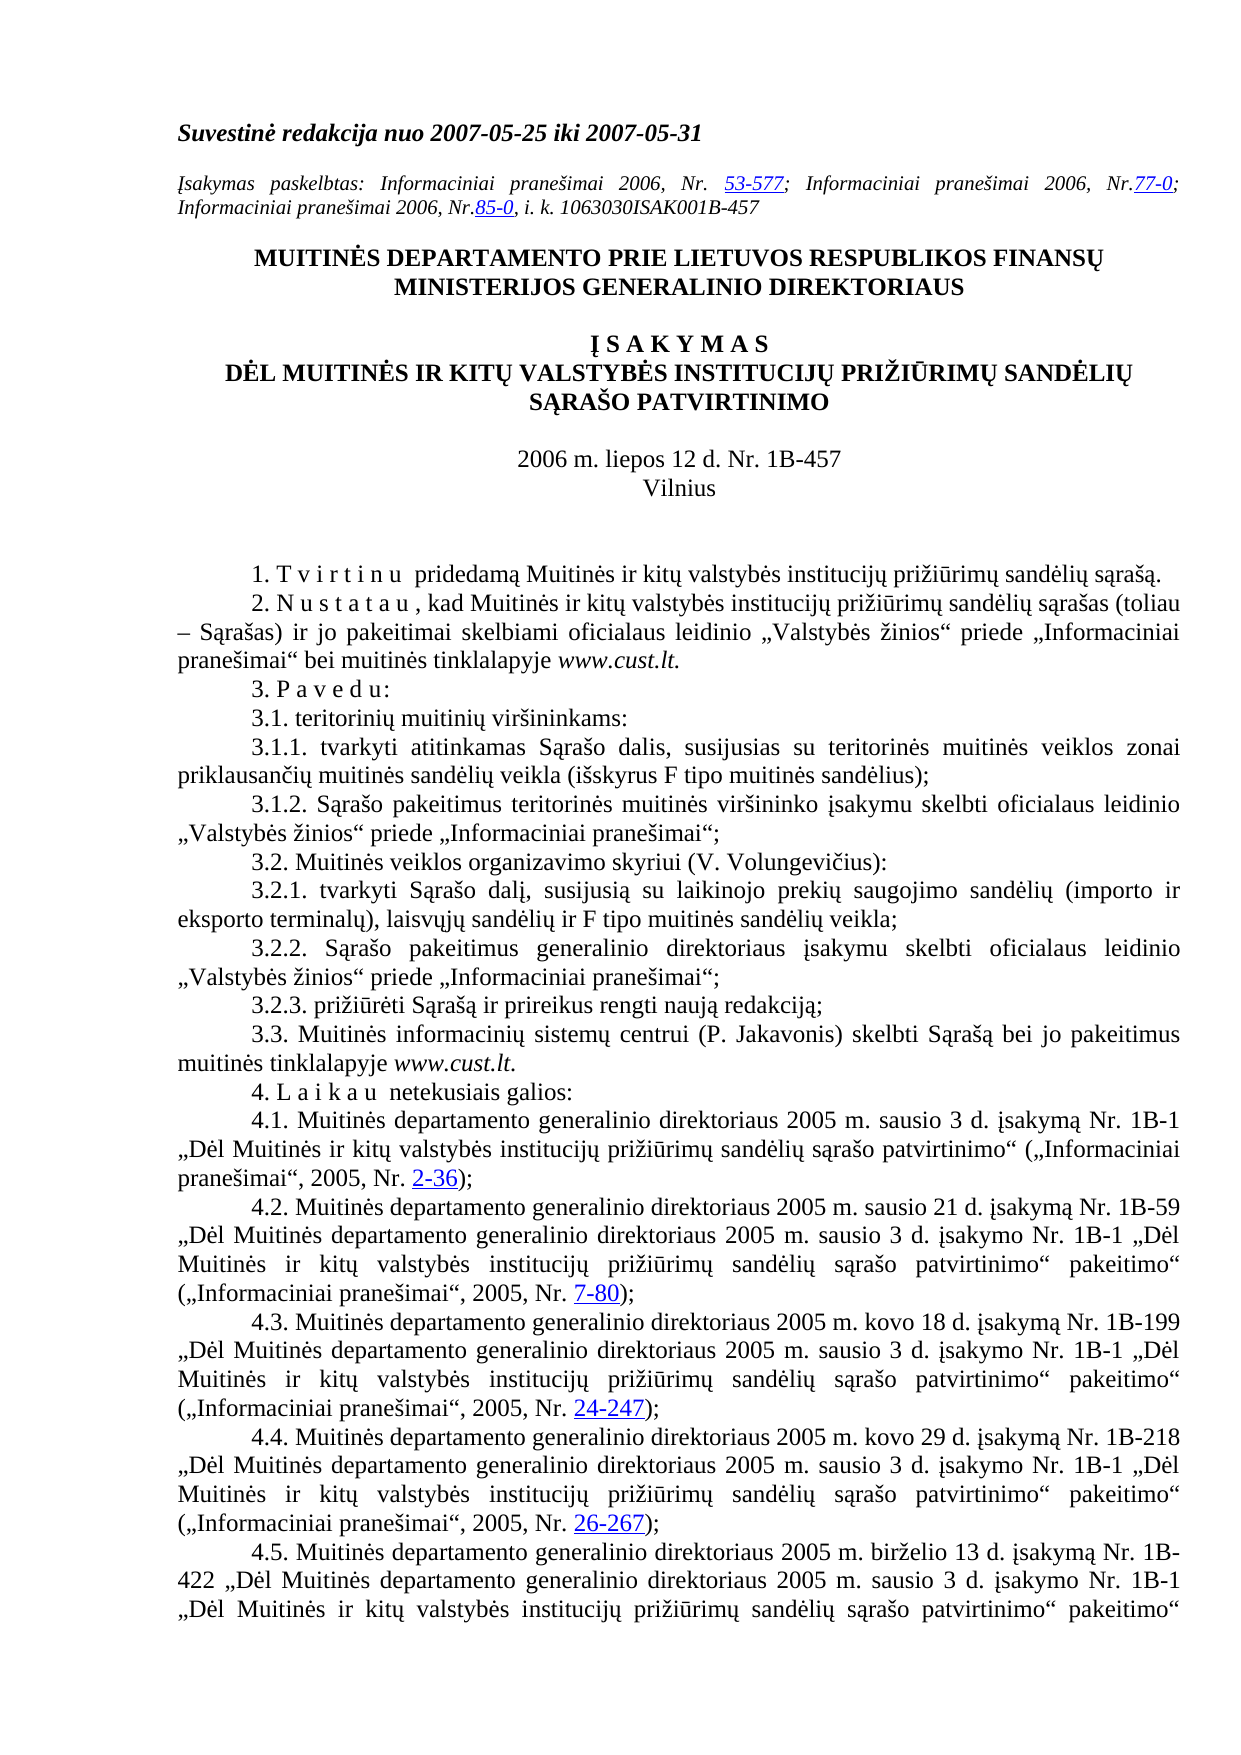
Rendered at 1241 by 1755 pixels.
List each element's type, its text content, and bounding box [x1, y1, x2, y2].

text 4.5. Muitinės departamento generalinio direktoriaus 2005 m. birželio 13 d. įsakymą Nr. 1B-422 „Dėl Muitinės departamento generalinio direktoriaus 2005 m. sausio 3 d. įsakymo Nr. 1B-1 „Dėl Muitinės ir kitų valstybės institucijų prižiūrimų sandėlių sąrašo patvirtinimo“ pakeitimo“ [177, 1537, 1181, 1623]
text 4.2. Muitinės departamento generalinio direktoriaus 2005 m. sausio 21 d. įsakymą Nr. 1B-59 „Dėl Muitinės departamento generalinio direktoriaus 2005 m. sausio 3 d. įsakymo Nr. 1B-1 „Dėl Muitinės ir kitų valstybės institucijų prižiūrimų sandėlių sąrašo patvirtinimo“ pakeitimo“ („Informaciniai pranešimai“, 2005, Nr. 7-80); [177, 1192, 1181, 1307]
text 2006 m. liepos 12 d. Nr. 1B-457 [177, 444, 1181, 473]
text 3. Pavedu: [177, 674, 1181, 703]
text Įsakymas paskelbtas: Informaciniai pranešimai 2006, Nr. 53-577; Informaciniai pranešimai 2006, Nr.77-0; Informaciniai pranešimai 2006, Nr.85-0, i. k. 1063030ISAK001B-457 [177, 171, 1181, 219]
text 3.2. Muitinės veiklos organizavimo skyriui (V. Volungevičius): [177, 847, 1181, 876]
text MUITINĖS DEPARTAMENTO PRIE LIETUVOS RESPUBLIKOS FINANSŲ MINISTERIJOS GENERALINIO DIREKTORIAUS [177, 243, 1181, 301]
text 1. Tvirtinu pridedamą Muitinės ir kitų valstybės institucijų prižiūrimų sandėlių sąrašą. [177, 559, 1181, 588]
text 3.1.2. Sąrašo pakeitimus teritorinės muitinės viršininko įsakymu skelbti oficialaus leidinio „Valstybės žinios“ priede „Informaciniai pranešimai“; [177, 789, 1181, 847]
text 2. Nustatau, kad Muitinės ir kitų valstybės institucijų prižiūrimų sandėlių sąrašas (toliau – Sąrašas) ir jo pakeitimai skelbiami oficialaus leidinio „Valstybės žinios“ priede „Informaciniai pranešimai“ bei muitinės tinklalapyje www.cust.lt. [177, 588, 1181, 674]
text 4.1. Muitinės departamento generalinio direktoriaus 2005 m. sausio 3 d. įsakymą Nr. 1B-1 „Dėl Muitinės ir kitų valstybės institucijų prižiūrimų sandėlių sąrašo patvirtinimo“ („Informaciniai pranešimai“, 2005, Nr. 2-36); [177, 1106, 1181, 1192]
text 3.2.1. tvarkyti Sąrašo dalį, susijusią su laikinojo prekių saugojimo sandėlių (importo ir eksporto terminalų), laisvųjų sandėlių ir F tipo muitinės sandėlių veikla; [177, 876, 1181, 933]
text 3.1.1. tvarkyti atitinkamas Sąrašo dalis, susijusias su teritorinės muitinės veiklos zonai priklausančių muitinės sandėlių veikla (išskyrus F tipo muitinės sandėlius); [177, 732, 1181, 789]
text 3.1. teritorinių muitinių viršininkams: [177, 703, 1181, 732]
text Į S A K Y M A S [177, 329, 1181, 358]
text Suvestinė redakcija nuo 2007-05-25 iki 2007-05-31 [177, 118, 1181, 147]
text 4.4. Muitinės departamento generalinio direktoriaus 2005 m. kovo 29 d. įsakymą Nr. 1B-218 „Dėl Muitinės departamento generalinio direktoriaus 2005 m. sausio 3 d. įsakymo Nr. 1B-1 „Dėl Muitinės ir kitų valstybės institucijų prižiūrimų sandėlių sąrašo patvirtinimo“ pakeitimo“ („Informaciniai pranešimai“, 2005, Nr. 26-267); [177, 1422, 1181, 1537]
text 4.3. Muitinės departamento generalinio direktoriaus 2005 m. kovo 18 d. įsakymą Nr. 1B-199 „Dėl Muitinės departamento generalinio direktoriaus 2005 m. sausio 3 d. įsakymo Nr. 1B-1 „Dėl Muitinės ir kitų valstybės institucijų prižiūrimų sandėlių sąrašo patvirtinimo“ pakeitimo“ („Informaciniai pranešimai“, 2005, Nr. 24-247); [177, 1307, 1181, 1422]
text DĖL MUITINĖS IR KITŲ VALSTYBĖS INSTITUCIJŲ PRIŽIŪRIMŲ SANDĖLIŲ SĄRAŠO PATVIRTINIMO [177, 358, 1181, 416]
text Vilnius [177, 473, 1181, 502]
text 3.2.3. prižiūrėti Sąrašą ir prireikus rengti naują redakciją; [177, 991, 1181, 1019]
text 4. Laikau netekusiais galios: [177, 1077, 1181, 1106]
text 3.3. Muitinės informacinių sistemų centrui (P. Jakavonis) skelbti Sąrašą bei jo pakeitimus muitinės tinklalapyje www.cust.lt. [177, 1019, 1181, 1077]
text 3.2.2. Sąrašo pakeitimus generalinio direktoriaus įsakymu skelbti oficialaus leidinio „Valstybės žinios“ priede „Informaciniai pranešimai“; [177, 933, 1181, 991]
